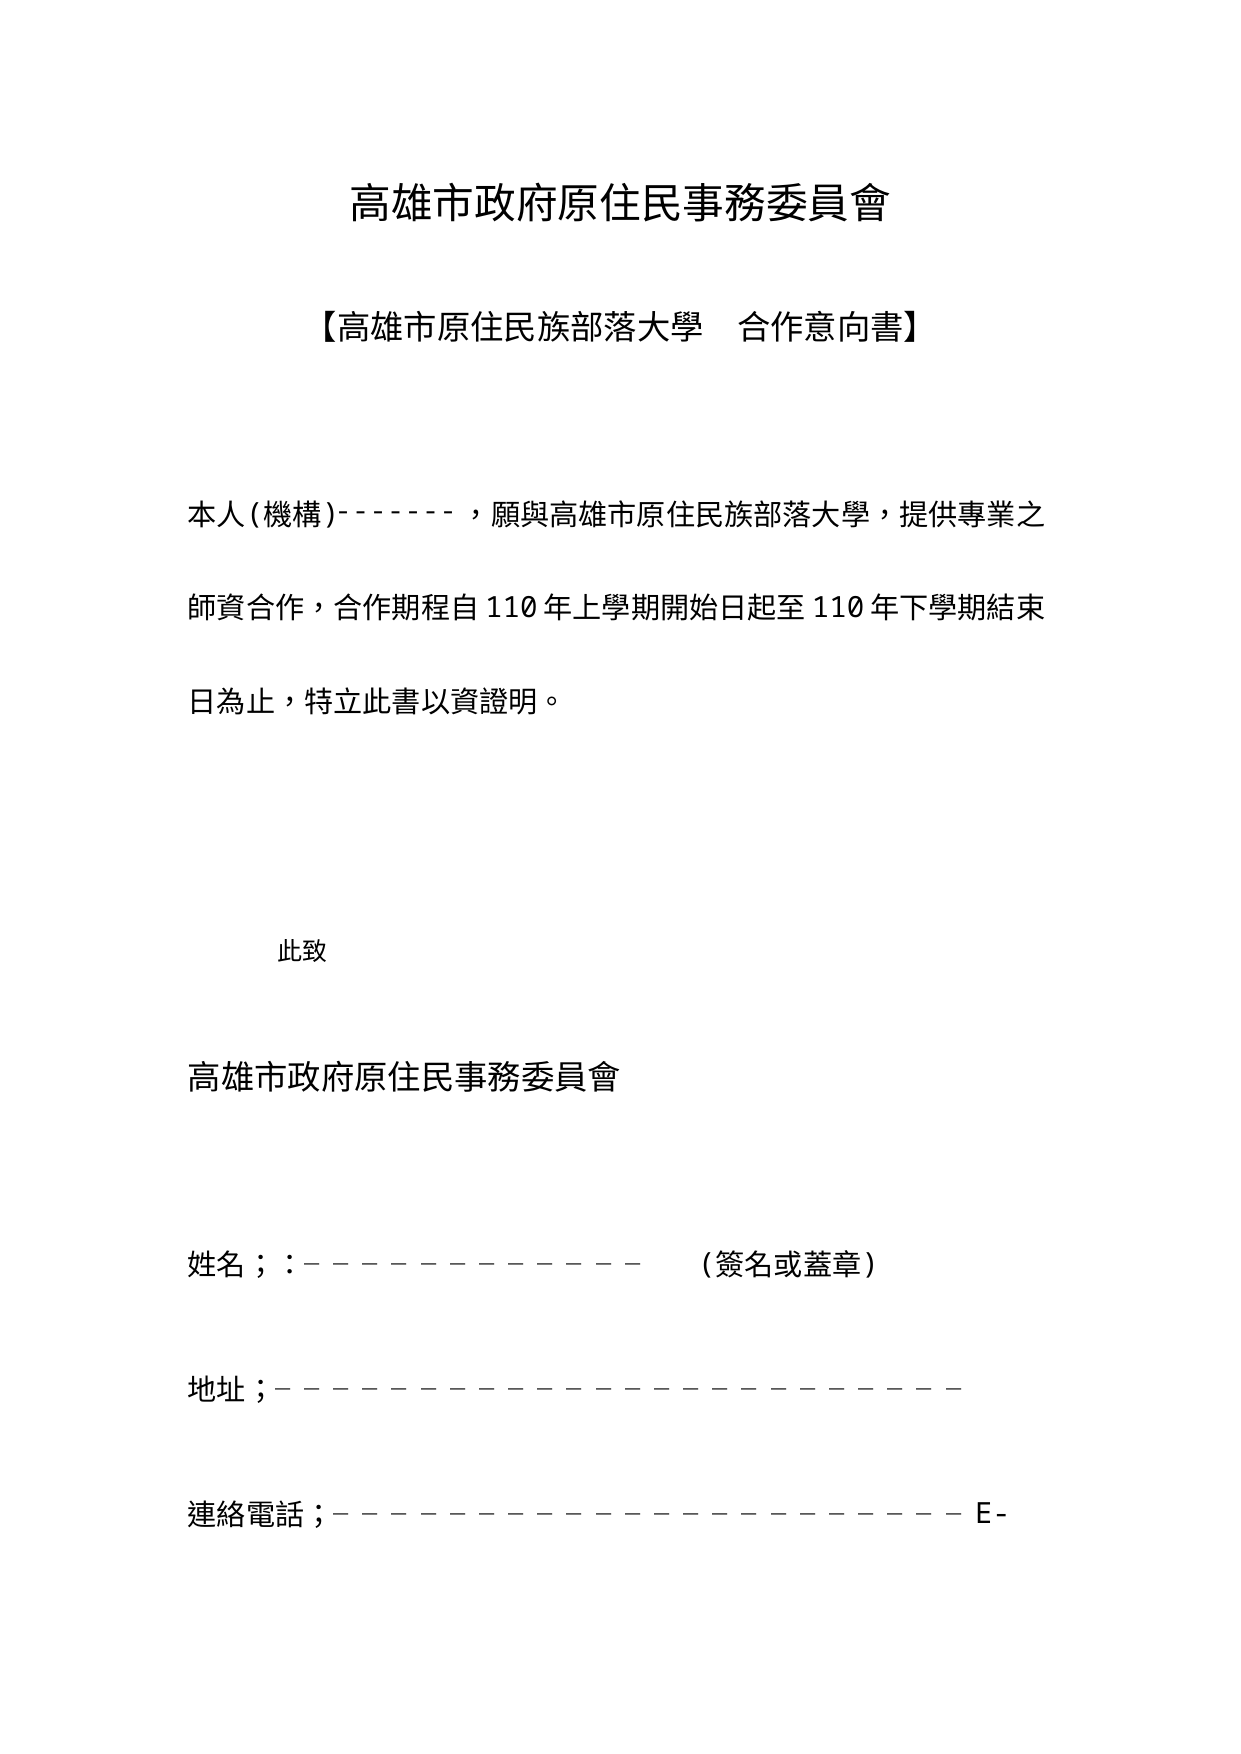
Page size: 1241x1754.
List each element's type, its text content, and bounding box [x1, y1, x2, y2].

text 本人(機構)╴╴╴╴╴╴╴，願與高雄市原住民族部落大學，提供專業之師資合作，合作期程自110年上學期開始日起至110年下學期結束日為止，特立此書以資證明。 [187, 471, 1053, 721]
text 高雄市政府原住民事務委員會 [187, 1033, 1053, 1096]
text 姓名；：╴╴╴╴╴╴╴╴╴╴╴╴ (簽名或蓋章) [187, 1221, 1053, 1283]
text 高雄市政府原住民事務委員會 [187, 158, 1053, 221]
text 連絡電話；╴╴╴╴╴╴╴╴╴╴╴╴╴╴╴╴╴╴╴╴╴╴E- [187, 1471, 1053, 1533]
text 此致 [187, 908, 1053, 971]
text 地址；╴╴╴╴╴╴╴╴╴╴╴╴╴╴╴╴╴╴╴╴╴╴╴╴ [187, 1346, 1053, 1408]
text 【高雄市原住民族部落大學 合作意向書】 [187, 283, 1053, 346]
